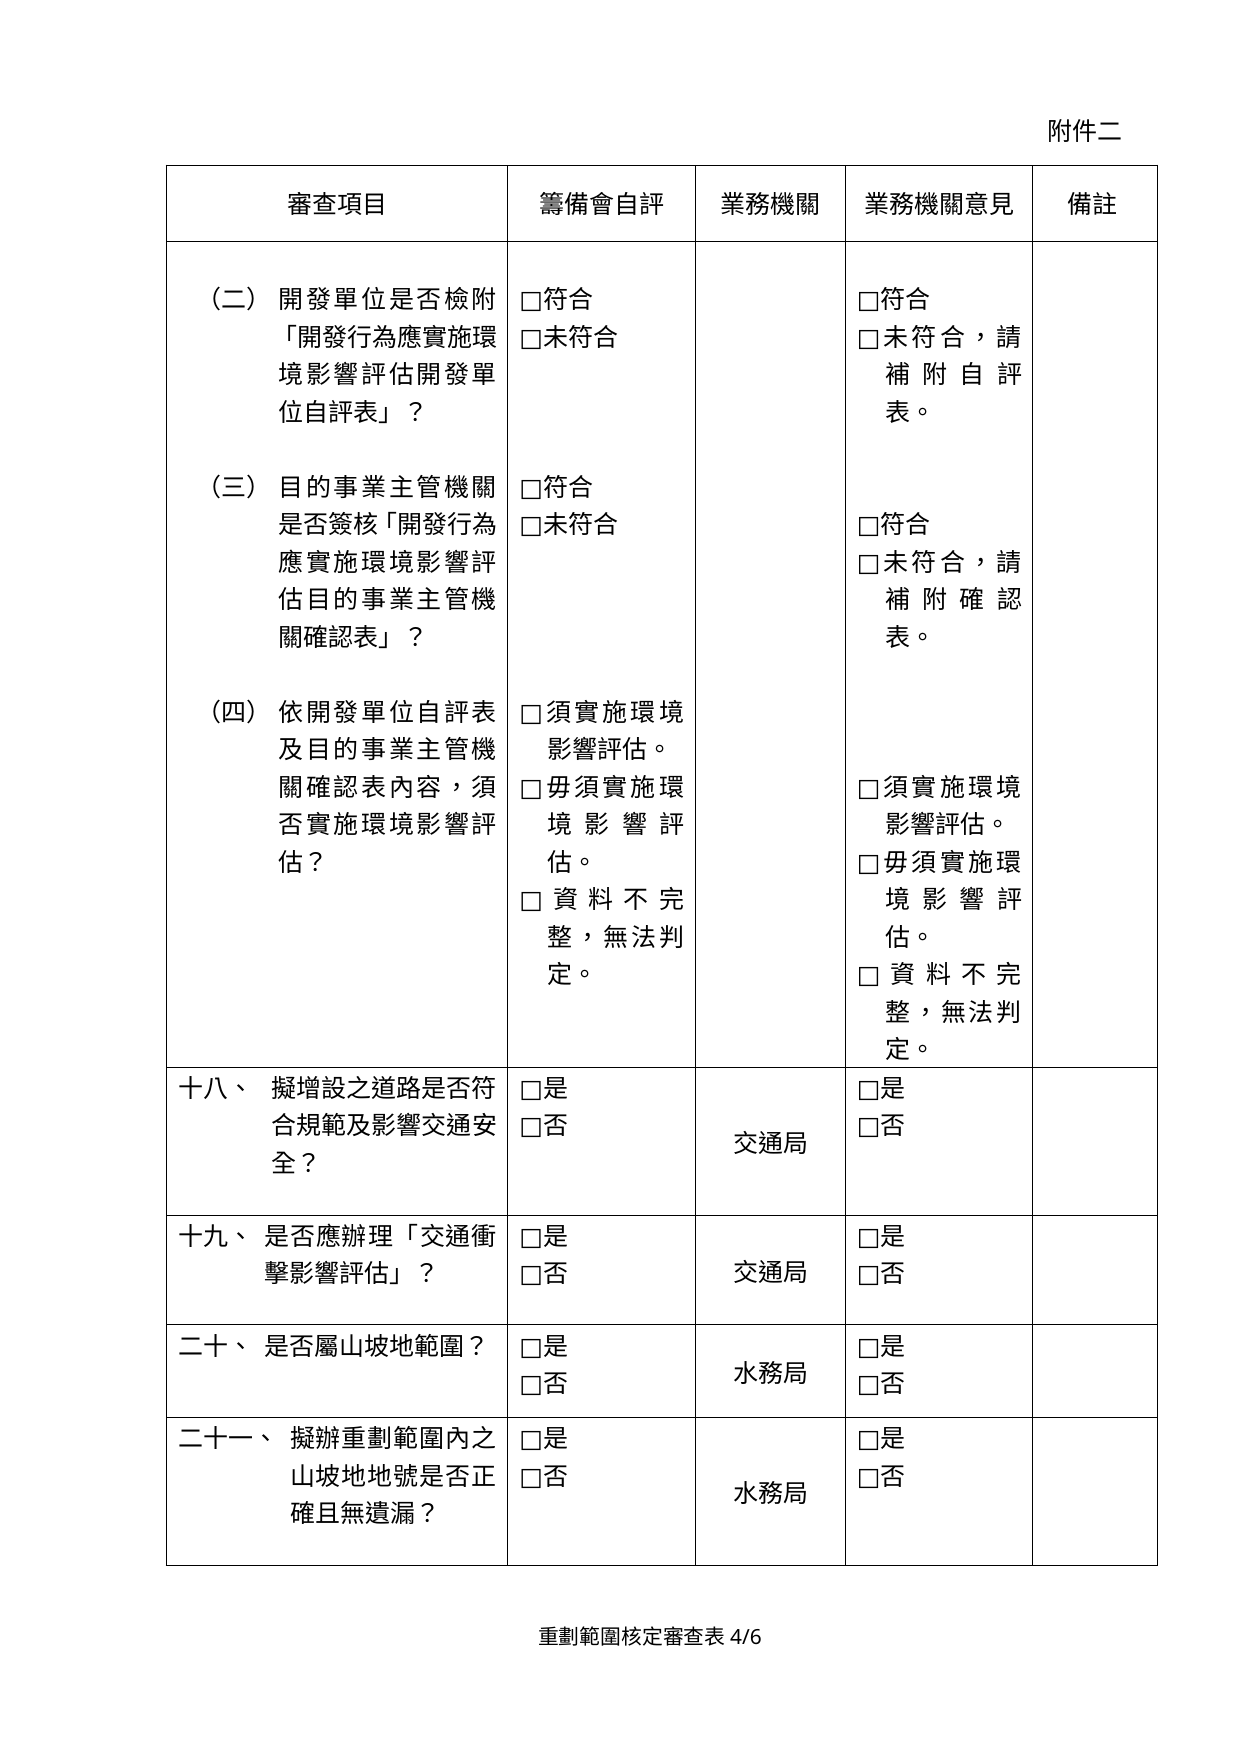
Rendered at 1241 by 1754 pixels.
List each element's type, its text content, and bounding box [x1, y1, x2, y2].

table_cell [1033, 242, 1157, 1067]
table_header 業務機關 [696, 166, 845, 241]
table_cell 交通局 [696, 1068, 845, 1215]
table_cell 是否屬山坡地範圍？ [167, 1325, 507, 1417]
table_cell □是 □否 [846, 1068, 1032, 1215]
table_cell 擬辦重劃範圍內之山坡地地號是否正確且無遺漏？ [167, 1418, 507, 1564]
table_cell 是否應辦理「交通衝擊影響評估」？ [167, 1216, 507, 1324]
table_cell □是 □否 [508, 1068, 695, 1215]
table_cell 水務局 [696, 1418, 845, 1564]
table_cell 交通局 [696, 1216, 845, 1324]
table_cell □是 □否 [846, 1418, 1032, 1564]
table_header 籌備會自評 [508, 166, 695, 241]
table_cell □是 □否 [846, 1325, 1032, 1417]
table_cell □是 □否 [846, 1216, 1032, 1324]
table_cell [1033, 1418, 1157, 1564]
table_cell 開發行為應否實施環境影響評估。 是否符合環境影響評估法第五條規定之開發行為？ 開發單位是否檢附「開發行為應實施環境影響評估開發單位自評表」？ 目的事業主管機關是否簽核「開發行為應實施環境影響評估目的事業主管機關確認表」？ 依開發單位自評表及目的事業主管機關確認表內容，須否實施環境影響評估？ [167, 242, 507, 1067]
table_cell [696, 242, 845, 1067]
table_cell □符合 □未符合，請補附自評表。 □符合 □未符合，請補附確認表。 □須實施環境影響評估。 □毋須實施環境影響評估。 □資料不完整，無法判定。 [846, 242, 1032, 1067]
table_cell [1033, 1068, 1157, 1215]
table_header 業務機關意見 [846, 166, 1032, 241]
table_cell 水務局 [696, 1325, 845, 1417]
table_cell □是 □否 [508, 1418, 695, 1564]
table_header 審查項目 [167, 166, 507, 241]
table_header 備註 [1033, 166, 1157, 241]
table_cell 擬增設之道路是否符合規範及影響交通安全？ [167, 1068, 507, 1215]
table_cell [1033, 1325, 1157, 1417]
table_cell □是 □否 [508, 1325, 695, 1417]
table_cell [1033, 1216, 1157, 1324]
table_cell □符合 □未符合 □符合 □未符合 □須實施環境影響評估。 □毋須實施環境影響評估。 □資料不完整，無法判定。 [508, 242, 695, 1067]
table_cell □是 □否 [508, 1216, 695, 1324]
